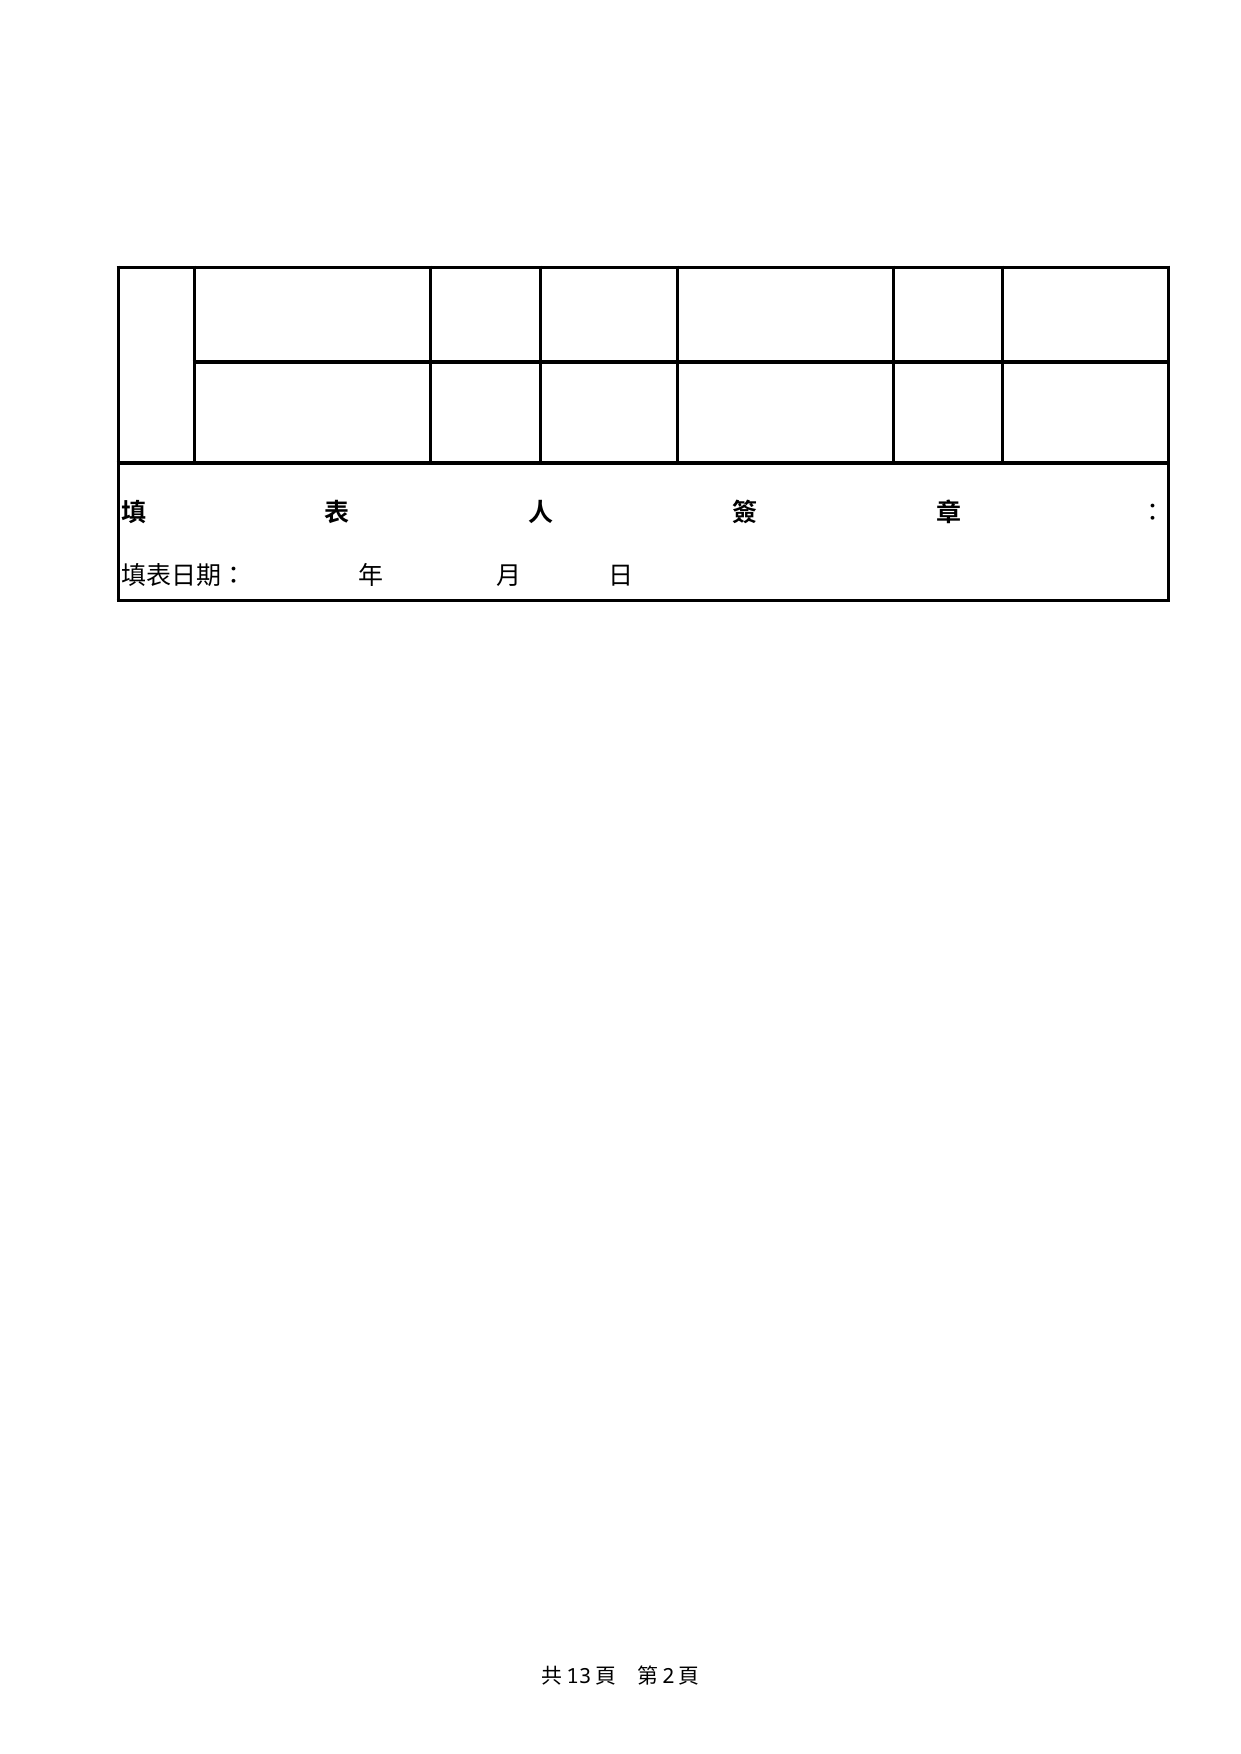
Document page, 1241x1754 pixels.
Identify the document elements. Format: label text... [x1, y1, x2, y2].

table_cell [895, 269, 1001, 360]
table_cell [542, 364, 676, 461]
table_cell [895, 364, 1001, 461]
table_cell [1004, 364, 1167, 461]
table_cell [542, 269, 676, 360]
table_cell [196, 364, 429, 461]
table_cell [432, 364, 539, 461]
table_cell [196, 269, 429, 360]
table_cell 填表人簽章： 填表日期： 年 月 日 [120, 465, 1167, 599]
table_cell [432, 269, 539, 360]
table_cell [679, 269, 892, 360]
table_cell [679, 364, 892, 461]
table_cell [120, 269, 193, 461]
table_cell [1004, 269, 1167, 360]
